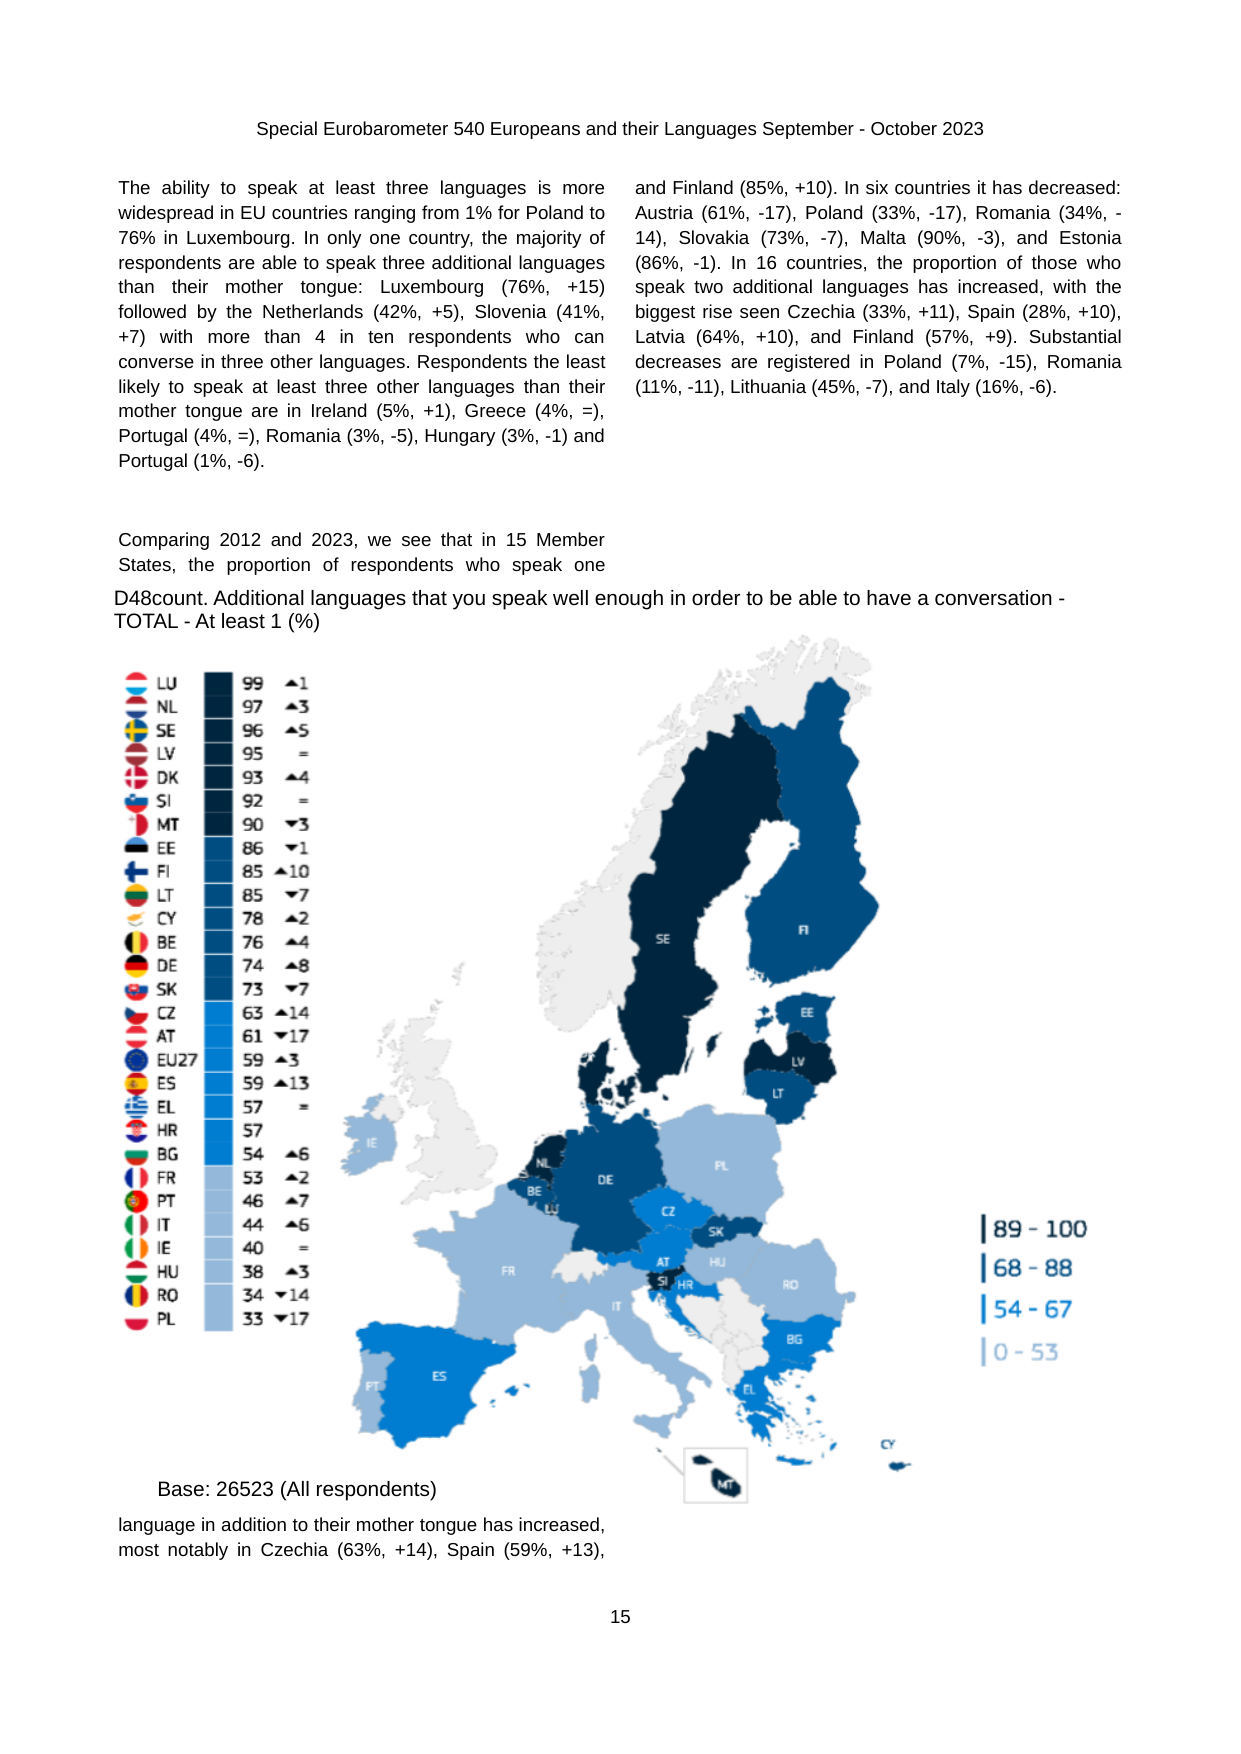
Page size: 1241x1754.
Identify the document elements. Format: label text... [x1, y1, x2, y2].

text Comparing 2012 and 2023, we see that in 15 Member States, the proportion of respondents who speak one language in addition to their mother tongue has increased, most notably in Czechia (63%, +14), Spain (59%, +13), and Finland (85%, +10). In six countries it has decreased: Austria (61%, -17), Poland (33%, -17), Romania (34%, -14), Slovakia (73%, -7), Malta (90%, -3), and Estonia (86%, -1). In 16 countries, the proportion of those who speak two additional languages has increased, with the biggest rise seen Czechia (33%, +11), Spain (28%, +10), Latvia (64%, +10), and Finland (57%, +9). Substantial decreases are registered in Poland (7%, -15), Romania (11%, -11), Lithuania (45%, -7), and Italy (16%, -6). [635, 177, 1122, 397]
text Comparing 2012 and 2023, we see that in 15 Member States, the proportion of respondents who speak one language in addition to their mother tongue has increased, most notably in Czechia (63%, +14), Spain (59%, +13), and Finland (85%, +10). In six countries it has decreased: Austria (61%, -17), Poland (33%, -17), Romania (34%, -14), Slovakia (73%, -7), Malta (90%, -3), and Estonia (86%, -1). In 16 countries, the proportion of those who speak two additional languages has increased, with the biggest rise seen Czechia (33%, +11), Spain (28%, +10), Latvia (64%, +10), and Finland (57%, +9). Substantial decreases are registered in Poland (7%, -15), Romania (11%, -11), Lithuania (45%, -7), and Italy (16%, -6). [118, 528, 605, 627]
text The ability to speak at least three languages is more widespread in EU countries ranging from 1% for Poland to 76% in Luxembourg. In only one country, the majority of respondents are able to speak three additional languages than their mother tongue: Luxembourg (76%, +15) followed by the Netherlands (42%, +5), Slovenia (41%, +7) with more than 4 in ten respondents who can converse in three other languages. Respondents the least likely to speak at least three other languages than their mother tongue are in Ireland (5%, +1), Greece (4%, =), Portugal (4%, =), Romania (3%, -5), Hungary (3%, -1) and Portugal (1%, -6). [118, 177, 605, 471]
text Comparing 2012 and 2023, we see that in 15 Member States, the proportion of respondents who speak one language in addition to their mother tongue has increased, most notably in Czechia (63%, +14), Spain (59%, +13), and Finland (85%, +10). In six countries it has decreased: Austria (61%, -17), Poland (33%, -17), Romania (34%, -14), Slovakia (73%, -7), Malta (90%, -3), and Estonia (86%, -1). In 16 countries, the proportion of those who speak two additional languages has increased, with the biggest rise seen Czechia (33%, +11), Spain (28%, +10), Latvia (64%, +10), and Finland (57%, +9). Substantial decreases are registered in Poland (7%, -15), Romania (11%, -11), Lithuania (45%, -7), and Italy (16%, -6). [118, 1514, 605, 1560]
picture [112, 627, 1100, 1514]
